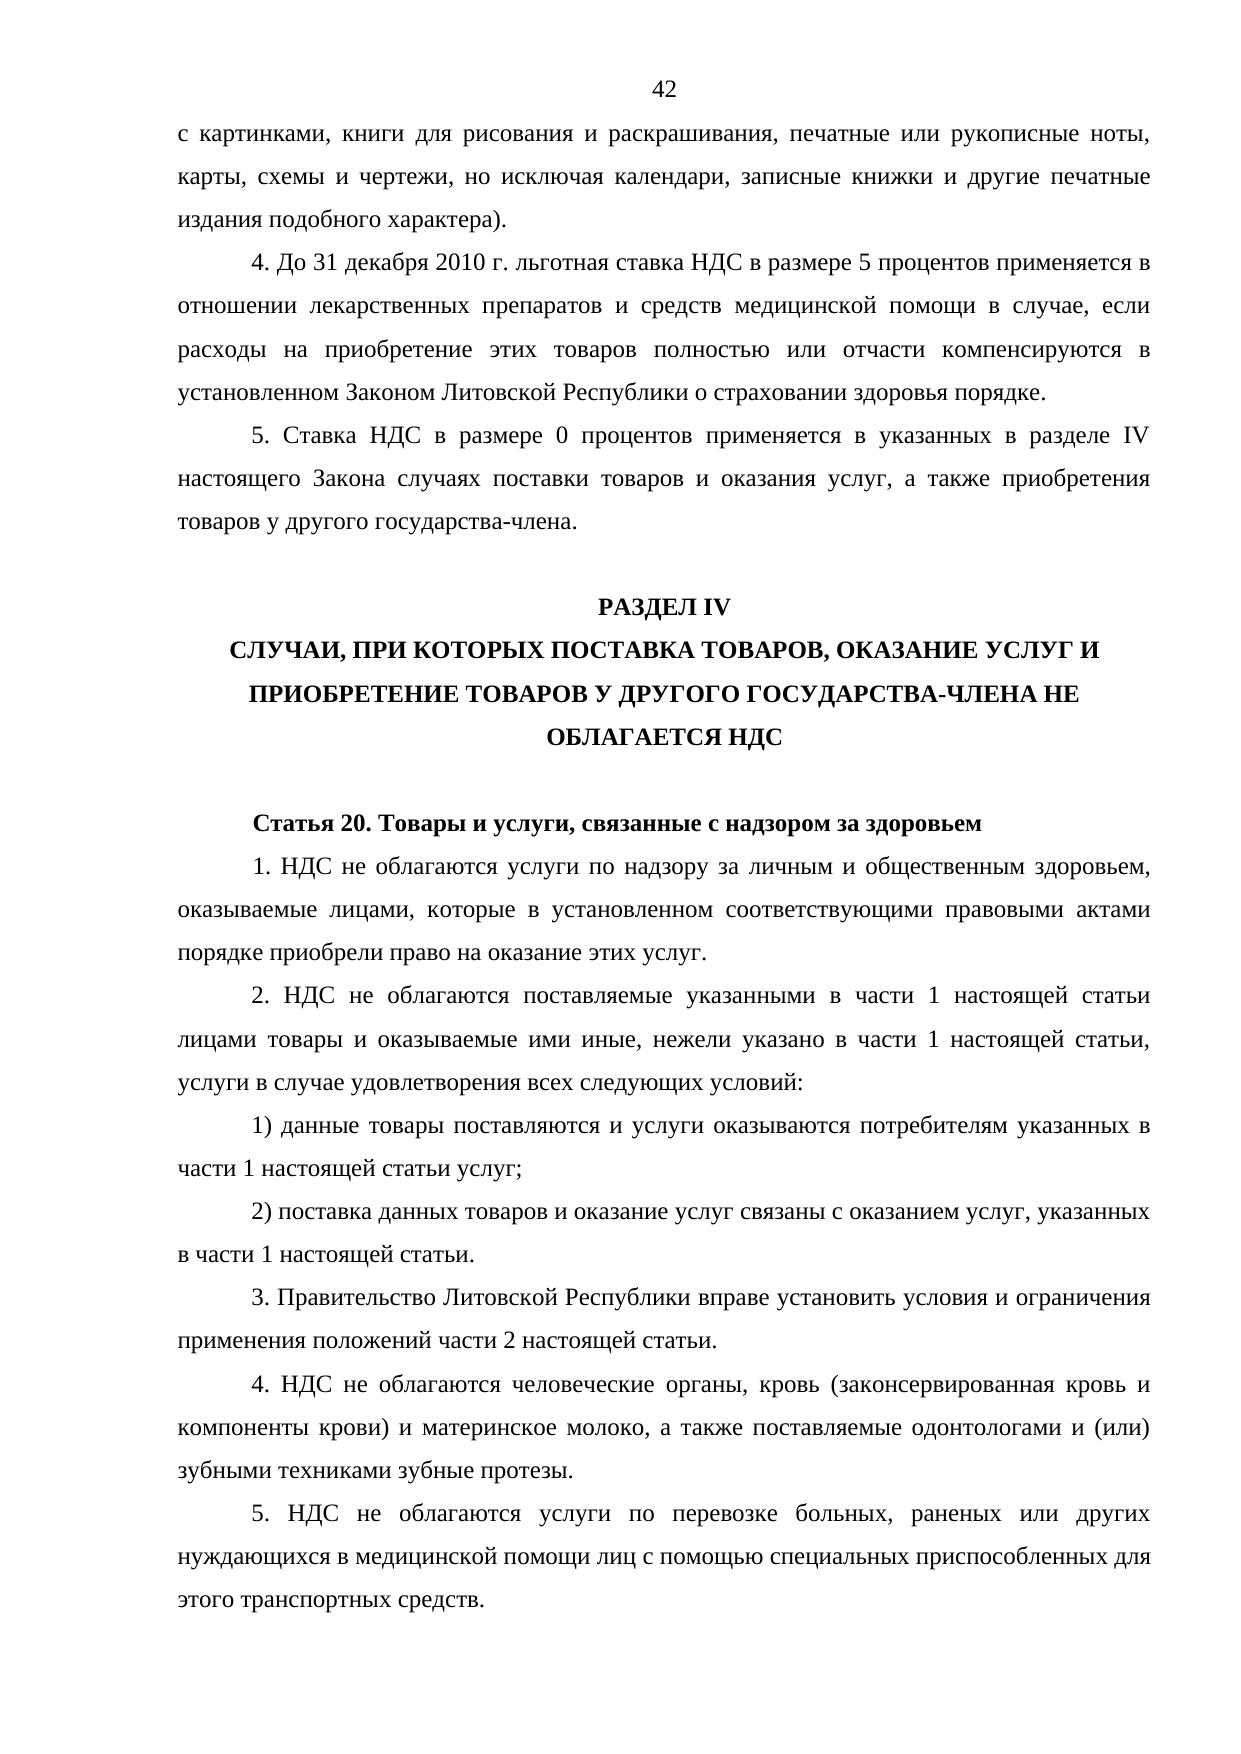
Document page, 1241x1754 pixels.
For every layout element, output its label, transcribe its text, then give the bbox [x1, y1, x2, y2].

text 2) поставка данных товаров и оказание услуг связаны с оказанием услуг, указанных в части 1 настоящей статьи. [177, 1196, 1152, 1268]
text 3. Правительство Литовской Республики вправе установить условия и ограничения применения положений части 2 настоящей статьи. [177, 1282, 1152, 1354]
text 4. До 31 декабря 2010 г. льготная ставка НДС в размере 5 процентов применяется в отношении лекарственных препаратов и средств медицинской помощи в случае, если расходы на приобретение этих товаров полностью или отчасти компенсируются в установленном Законом Литовской Республики о страховании здоровья порядке. [177, 247, 1152, 406]
text СЛУЧАИ, ПРИ КОТОРЫХ ПОСТАВКА ТОВАРОВ, ОКАЗАНИЕ УСЛУГ И ПРИОБРЕТЕНИЕ ТОВАРОВ У ДРУГОГО ГОСУДАРСТВА-ЧЛЕНА НЕ ОБЛАГАЕТСЯ НДС [177, 636, 1152, 751]
text Статья 20. Товары и услуги, связанные с надзором за здоровьем [177, 808, 1152, 837]
text РАЗДЕЛ IV [177, 592, 1152, 621]
text 5. НДС не облагаются услуги по перевозке больных, раненых или других нуждающихся в медицинской помощи лиц с помощью специальных приспособленных для этого транспортных средств. [177, 1498, 1152, 1613]
text 4. НДС не облагаются человеческие органы, кровь (законсервированная кровь и компоненты крови) и материнское молоко, а также поставляемые одонтологами и (или) зубными техниками зубные протезы. [177, 1369, 1152, 1484]
text с картинками, книги для рисования и раскрашивания, печатные или рукописные ноты, карты, схемы и чертежи, но исключая календари, записные книжки и другие печатные издания подобного характера). [177, 118, 1152, 233]
text 1) данные товары поставляются и услуги оказываются потребителям указанных в части 1 настоящей статьи услуг; [177, 1110, 1152, 1182]
text 1. НДС не облагаются услуги по надзору за личным и общественным здоровьем, оказываемые лицами, которые в установленном соответствующими правовыми актами порядке приобрели право на оказание этих услуг. [177, 851, 1152, 966]
text 5. Ставка НДС в размере 0 процентов применяется в указанных в разделе IV настоящего Закона случаях поставки товаров и оказания услуг, а также приобретения товаров у другого государства-члена. [177, 420, 1152, 535]
text 2. НДС не облагаются поставляемые указанными в части 1 настоящей статьи лицами товары и оказываемые ими иные, нежели указано в части 1 настоящей статьи, услуги в случае удовлетворения всех следующих условий: [177, 981, 1152, 1096]
